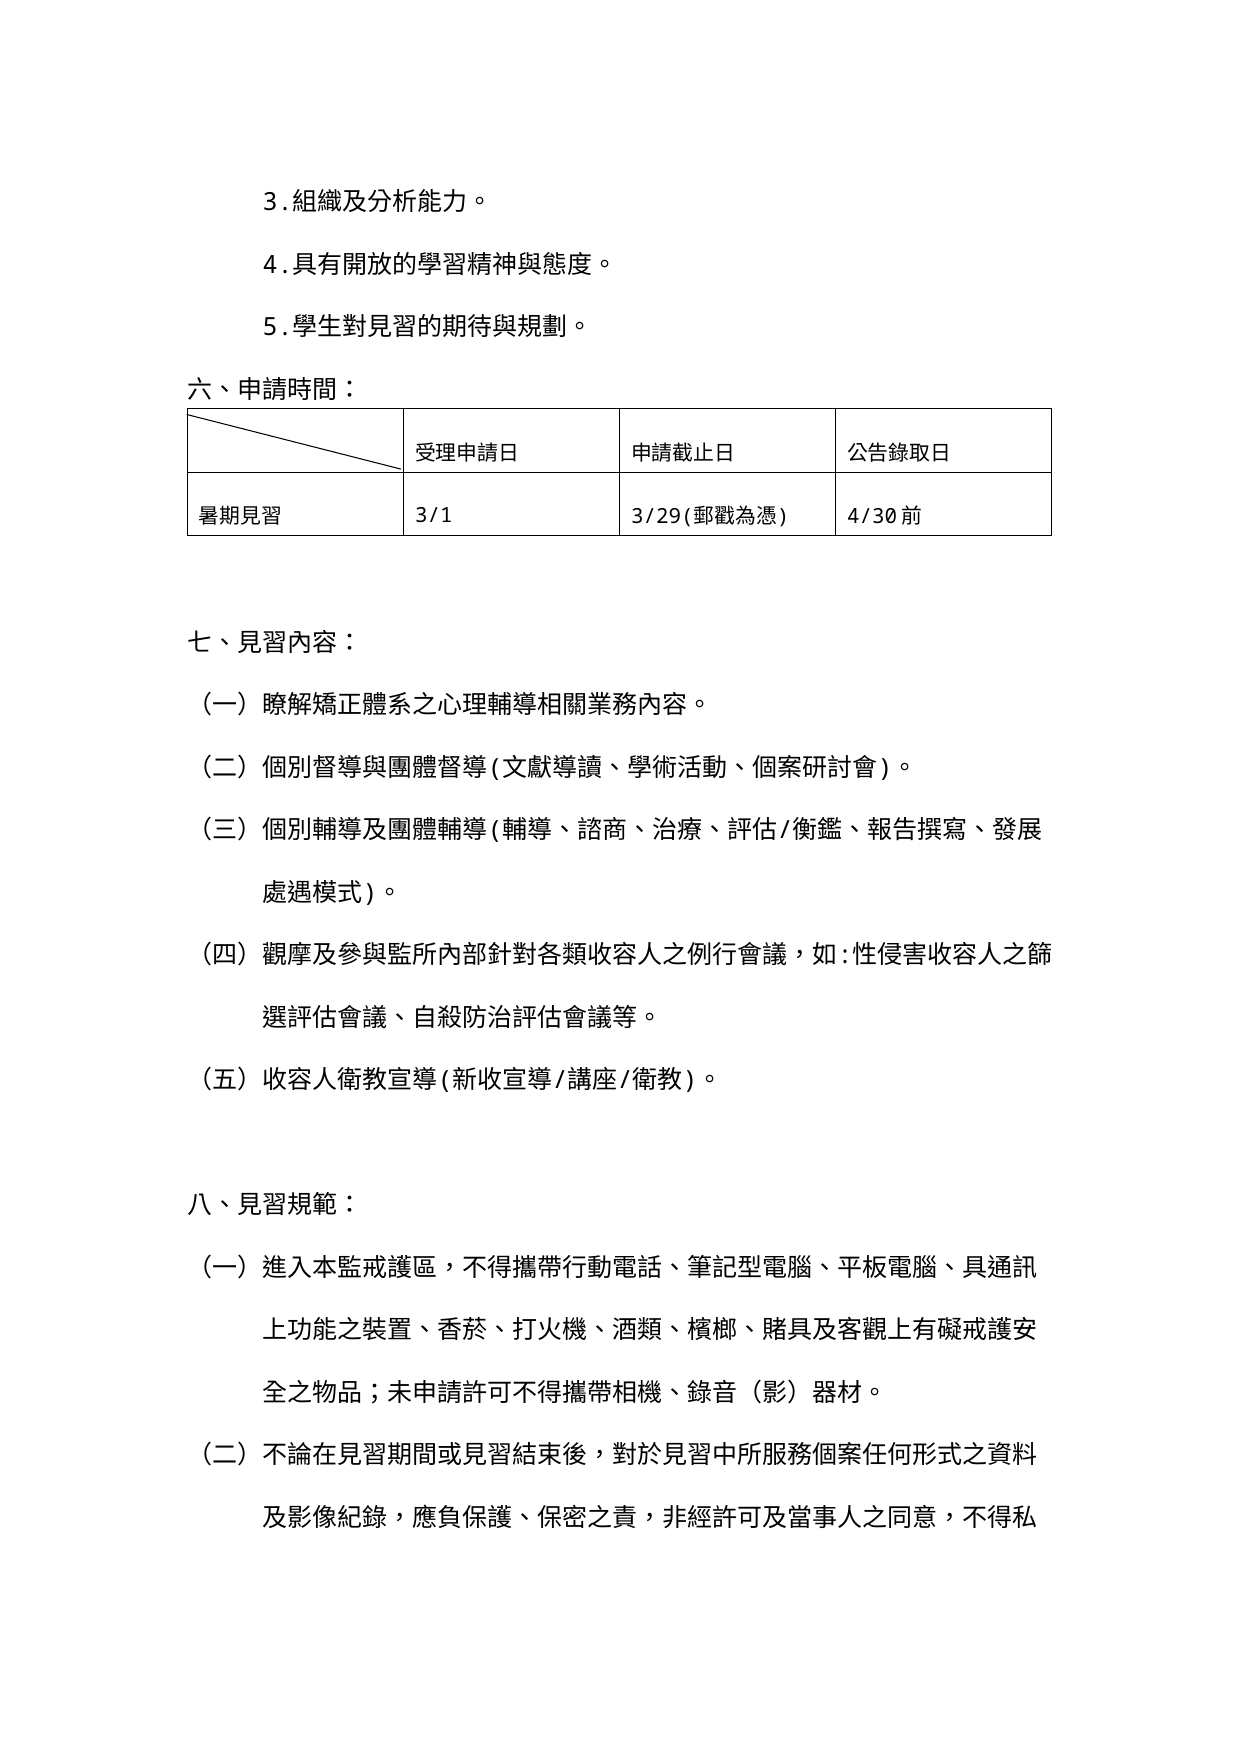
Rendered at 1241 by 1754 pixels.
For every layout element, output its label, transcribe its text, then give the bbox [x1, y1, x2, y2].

text 及影像紀錄，應負保護、保密之責，非經許可及當事人之同意，不得私 [187, 1474, 1053, 1536]
table_cell 3/1 [404, 473, 619, 535]
text （二）個別督導與團體督導(文獻導讀、學術活動、個案研討會)。 [187, 724, 1053, 786]
table_header 申請截止日 [620, 409, 835, 472]
text （一）進入本監戒護區，不得攜帶行動電話、筆記型電腦、平板電腦、具通訊 [187, 1224, 1053, 1286]
text 七、見習內容： [187, 599, 1053, 661]
text 3.組織及分析能力。 [262, 158, 1053, 221]
text 5.學生對見習的期待與規劃。 [262, 283, 1053, 346]
text 八、見習規範： [187, 1161, 1053, 1224]
table_header 受理申請日 [404, 409, 619, 472]
text （一）瞭解矯正體系之心理輔導相關業務內容。 [187, 661, 1053, 724]
text 六、申請時間： [187, 346, 1053, 408]
text （四）觀摩及參與監所內部針對各類收容人之例行會議，如:性侵害收容人之篩選評估會議、自殺防治評估會議等。 [187, 911, 1053, 1036]
table_cell 暑期見習 [188, 473, 403, 535]
text 全之物品；未申請許可不得攜帶相機、錄音（影）器材。 [187, 1349, 1053, 1411]
table_header [188, 409, 403, 472]
text （二）不論在見習期間或見習結束後，對於見習中所服務個案任何形式之資料 [187, 1411, 1053, 1474]
text （五）收容人衛教宣導(新收宣導/講座/衛教)。 [187, 1036, 1053, 1099]
table_cell 4/30前 [836, 473, 1051, 535]
text （三）個別輔導及團體輔導(輔導、諮商、治療、評估/衡鑑、報告撰寫、發展處遇模式)。 [187, 786, 1053, 911]
text 上功能之裝置、香菸、打火機、酒類、檳榔、賭具及客觀上有礙戒護安 [187, 1286, 1053, 1349]
table_header 公告錄取日 [836, 409, 1051, 472]
text 4.具有開放的學習精神與態度。 [262, 221, 1053, 283]
table_cell 3/29(郵戳為憑) [620, 473, 835, 535]
